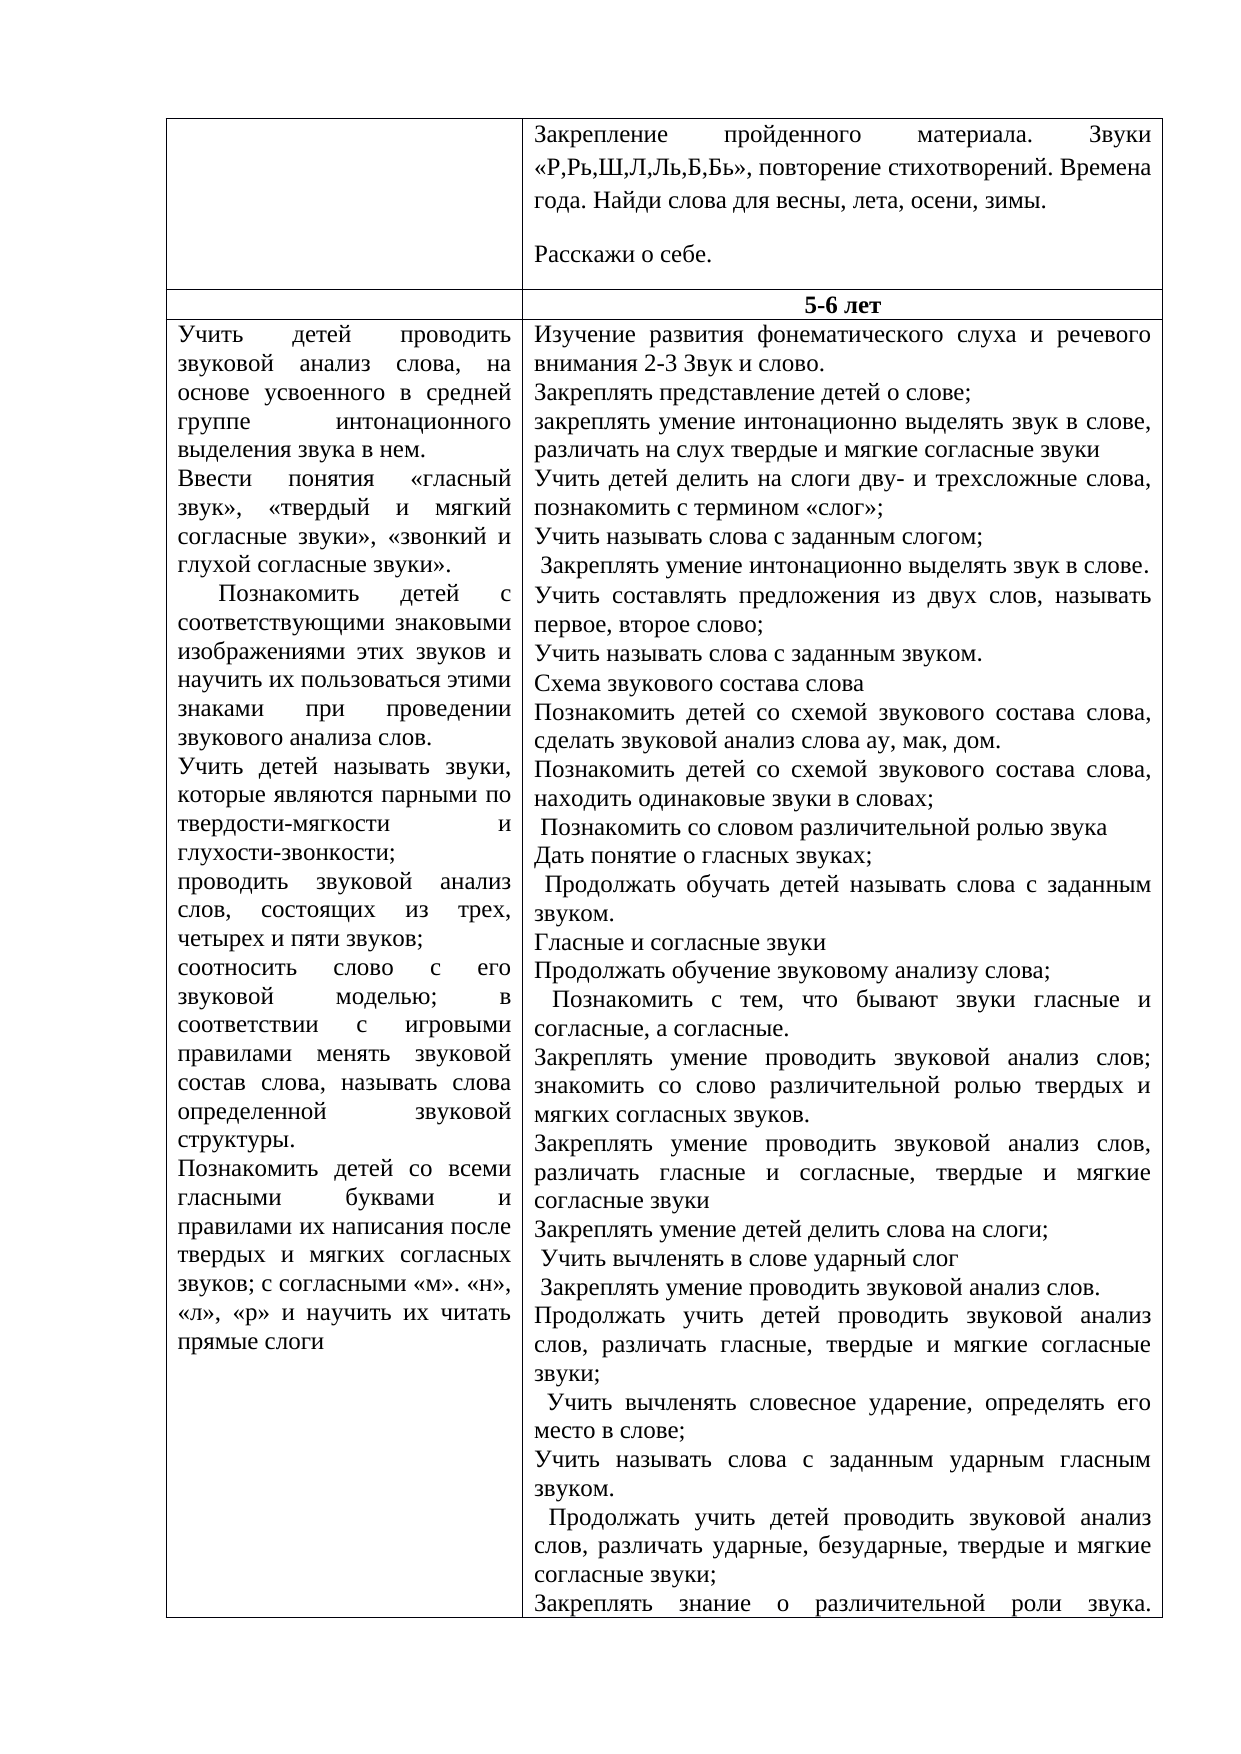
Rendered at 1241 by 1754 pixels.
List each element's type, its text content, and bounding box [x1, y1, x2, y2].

table_cell [167, 290, 522, 318]
table_cell Изучение развития фонематического слуха и речевого внимания 2-3 Звук и слово. Закреплять представление детей о слове; закреплять умение интонационно выделять звук в слове, различать на слух твердые и мягкие согласные звуки Учить детей делить на слоги дву- и трехсложные слова, познакомить с термином «слог»; Учить называть слова с заданным слогом; Закреплять умение интонационно выделять звук в слове. Учить составлять предложения из двух слов, называть первое, второе слово; Учить называть слова с заданным звуком. Схема звукового состава слова Познакомить детей со схемой звукового состава слова, сделать звуковой анализ слова ау, мак, дом. Познакомить детей со схемой звукового состава слова, находить одинаковые звуки в словах; Познакомить со словом различительной ролью звука Дать понятие о гласных звуках; Продолжать обучать детей называть слова с заданным звуком. Гласные и согласные звуки Продолжать обучение звуковому анализу слова; Познакомить с тем, что бывают звуки гласные и согласные, а согласные. Закреплять умение проводить звуковой анализ слов; знакомить со слово различительной ролью твердых и мягких согласных звуков. Закреплять умение проводить звуковой анализ слов, различать гласные и согласные, твердые и мягкие согласные звуки Закреплять умение детей делить слова на слоги; Учить вычленять в слове ударный слог Закреплять умение проводить звуковой анализ слов. Продолжать учить детей проводить звуковой анализ слов, различать гласные, твердые и мягкие согласные звуки; Учить вычленять словесное ударение, определять его место в слове; Учить называть слова с заданным ударным гласным звуком. Продолжать учить детей проводить звуковой анализ слов, различать ударные, безударные, твердые и мягкие согласные звуки; Закреплять знание о различительной роли звука. [523, 320, 1162, 1617]
table_cell 5-6 лет [523, 290, 1162, 318]
table_cell [167, 119, 522, 289]
table_cell Учить детей проводить звуковой анализ слова, на основе усвоенного в средней группе интонационного выделения звука в нем. Ввести понятия «гласный звук», «твердый и мягкий согласные звуки», «звонкий и глухой согласные звуки». Познакомить детей с соответствующими знаковыми изображениями этих звуков и научить их пользоваться этими знаками при проведении звукового анализа слов. Учить детей называть звуки, которые являются парными по твердости-мягкости и глухости-звонкости; проводить звуковой анализ слов, состоящих из трех, четырех и пяти звуков; соотносить слово с его звуковой моделью; в соответствии с игровыми правилами менять звуковой состав слова, называть слова определенной звуковой структуры. Познакомить детей со всеми гласными буквами и правилами их написания после твердых и мягких согласных звуков; с согласными «м». «н», «л», «р» и научить их читать прямые слоги [167, 320, 522, 1617]
table_cell Закрепление пройденного материала. Звуки «Р,Рь,Ш,Л,Ль,Б,Бь», повторение стихотворений. Времена года. Найди слова для весны, лета, осени, зимы. Расскажи о себе. [523, 119, 1162, 289]
